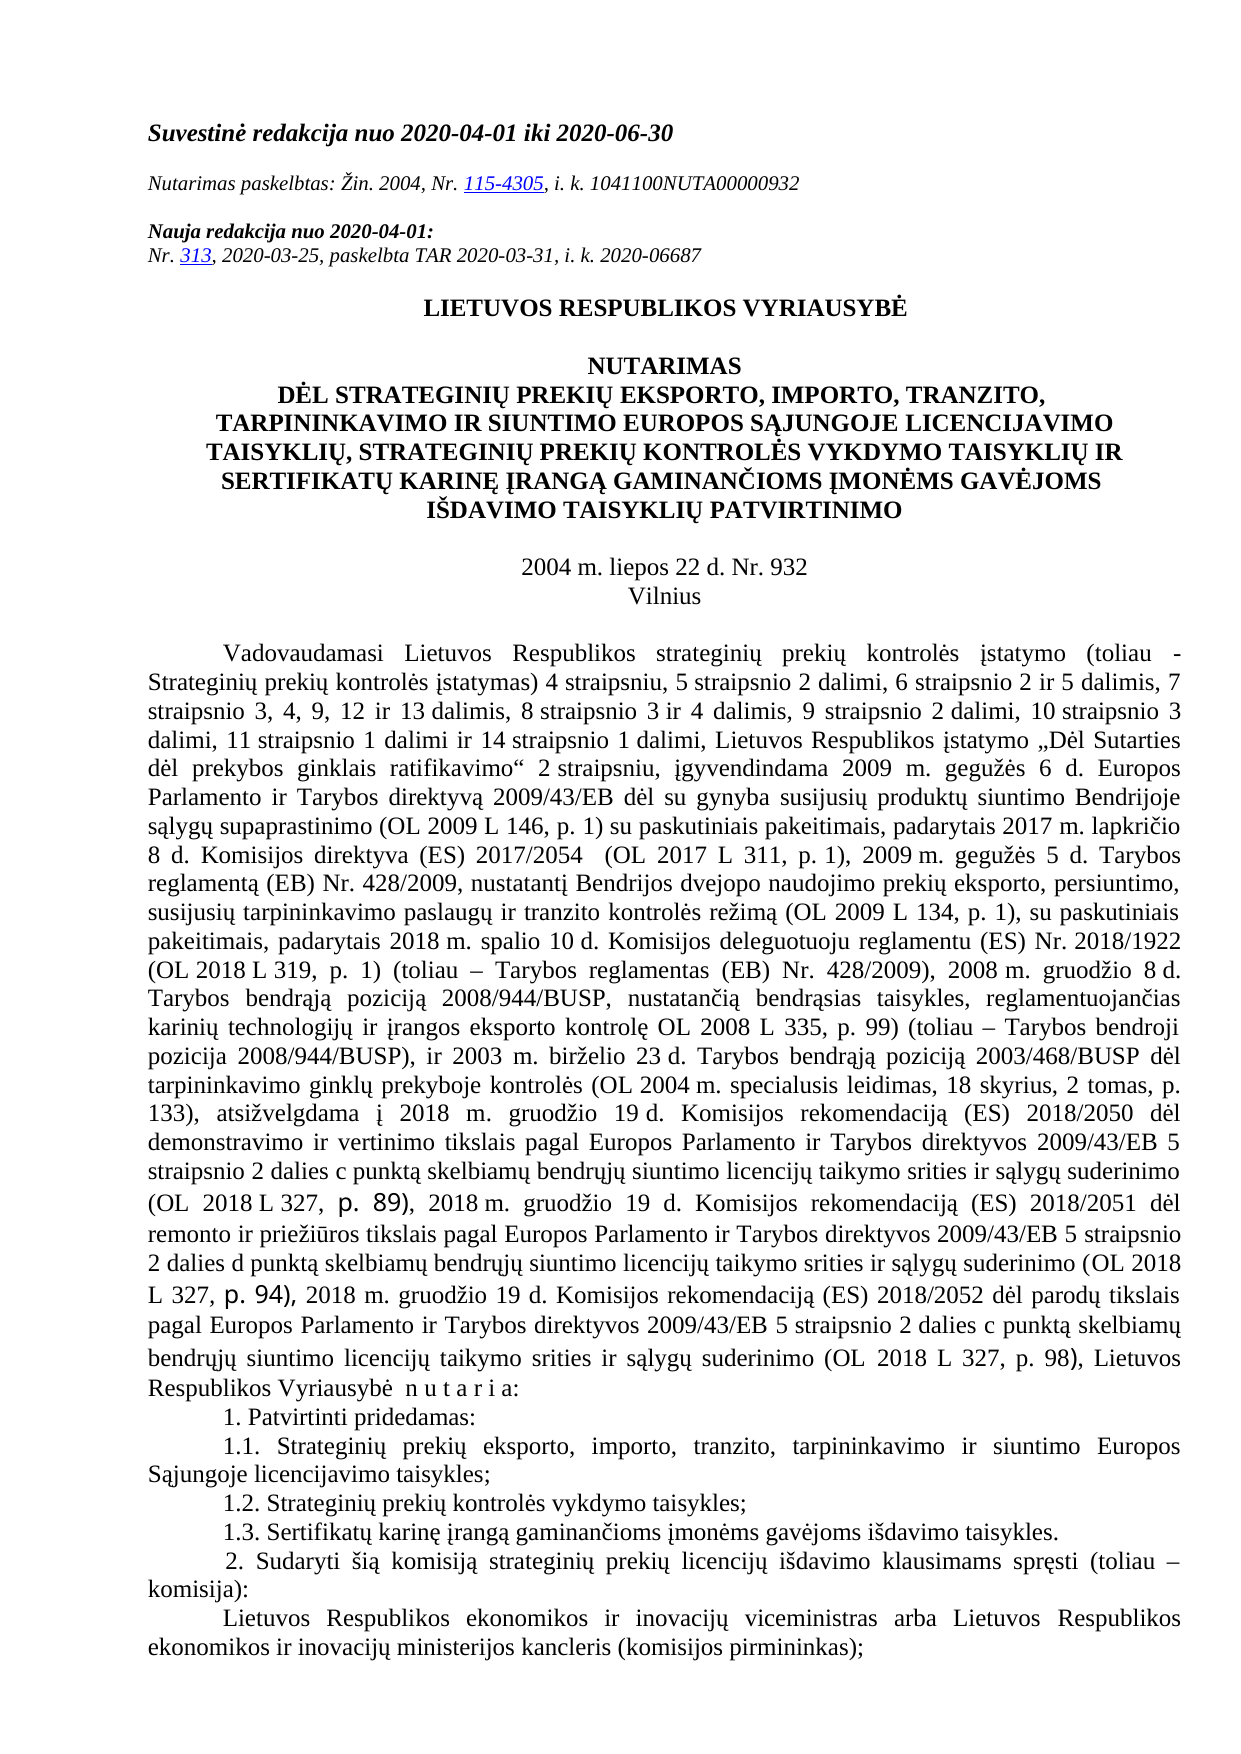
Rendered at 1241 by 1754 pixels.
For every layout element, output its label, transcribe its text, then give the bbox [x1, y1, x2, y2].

text Nr. 313, 2020-03-25, paskelbta TAR 2020-03-31, i. k. 2020-06687 [148, 243, 1181, 267]
text Vadovaudamasi Lietuvos Respublikos strateginių prekių kontrolės įstatymo (toliau ‑ Strateginių prekių kontrolės įstatymas) 4 straipsniu, 5 straipsnio 2 dalimi, 6 straipsnio 2 ir 5 dalimis, 7 straipsnio 3, 4, 9, 12 ir 13 dalimis, 8 straipsnio 3 ir 4 dalimis, 9 straipsnio 2 dalimi, 10 straipsnio 3 dalimi, 11 straipsnio 1 dalimi ir 14 straipsnio 1 dalimi, Lietuvos Respublikos įstatymo „Dėl Sutarties dėl prekybos ginklais ratifikavimo“ 2 straipsniu, įgyvendindama 2009 m. gegužės 6 d. Europos Parlamento ir Tarybos direktyvą 2009/43/EB dėl su gynyba susijusių produktų siuntimo Bendrijoje sąlygų supaprastinimo (OL 2009 L 146, p. 1) su paskutiniais pakeitimais, padarytais 2017 m. lapkričio 8 d. Komisijos direktyva (ES) 2017/2054 (OL 2017 L 311, p. 1), 2009 m. gegužės 5 d. Tarybos reglamentą (EB) Nr. 428/2009, nustatantį Bendrijos dvejopo naudojimo prekių eksporto, persiuntimo, susijusių tarpininkavimo paslaugų ir tranzito kontrolės režimą (OL 2009 L 134, p. 1), su paskutiniais pakeitimais, padarytais 2018 m. spalio 10 d. Komisijos deleguotuoju reglamentu (ES) Nr. 2018/1922 (OL 2018 L 319, p. 1) (toliau – Tarybos reglamentas (EB) Nr. 428/2009), 2008 m. gruodžio 8 d. Tarybos bendrąją poziciją 2008/944/BUSP, nustatančią bendrąsias taisykles, reglamentuojančias karinių technologijų ir įrangos eksporto kontrolę OL 2008 L 335, p. 99) (toliau – Tarybos bendroji pozicija 2008/944/BUSP), ir 2003 m. birželio 23 d. Tarybos bendrąją poziciją 2003/468/BUSP dėl tarpininkavimo ginklų prekyboje kontrolės (OL 2004 m. specialusis leidimas, 18 skyrius, 2 tomas, p. 133), atsižvelgdama į 2018 m. gruodžio 19 d. Komisijos rekomendaciją (ES) 2018/2050 dėl demonstravimo ir vertinimo tikslais pagal Europos Parlamento ir Tarybos direktyvos 2009/43/EB 5 straipsnio 2 dalies c punktą skelbiamų bendrųjų siuntimo licencijų taikymo srities ir sąlygų suderinimo (OL 2018 L 327, p. 89), 2018 m. gruodžio 19 d. Komisijos rekomendaciją (ES) 2018/2051 dėl remonto ir priežiūros tikslais pagal Europos Parlamento ir Tarybos direktyvos 2009/43/EB 5 straipsnio 2 dalies d punktą skelbiamų bendrųjų siuntimo licencijų taikymo srities ir sąlygų suderinimo (OL 2018 L 327, p. 94), 2018 m. gruodžio 19 d. Komisijos rekomendaciją (ES) 2018/2052 dėl parodų tikslais pagal Europos Parlamento ir Tarybos direktyvos 2009/43/EB 5 straipsnio 2 dalies c punktą skelbiamų bendrųjų siuntimo licencijų taikymo srities ir sąlygų suderinimo (OL 2018 L 327, p. 98), Lietuvos Respublikos Vyriausybė n u t a r i a: [148, 638, 1181, 1402]
text 1.2. Strateginių prekių kontrolės vykdymo taisykles; [148, 1488, 1181, 1517]
text Lietuvos Respublikos Vyriausybė [148, 293, 1181, 322]
text 1.3. Sertifikatų karinę įrangą gaminančioms įmonėms gavėjoms išdavimo taisykles. [148, 1517, 1181, 1546]
text 1.1. Strateginių prekių eksporto, importo, tranzito, tarpininkavimo ir siuntimo Europos Sąjungoje licencijavimo taisykles; [148, 1431, 1181, 1488]
text 1. Patvirtinti pridedamas: [148, 1402, 1181, 1431]
text Nutarimas paskelbtas: Žin. 2004, Nr. 115-4305, i. k. 1041100NUTA00000932 [148, 171, 1181, 195]
text Suvestinė redakcija nuo 2020-04-01 iki 2020-06-30 [148, 118, 1181, 147]
text NUTARIMAS [148, 351, 1181, 380]
text išdavimo taisyklIŲ patvirtinimo [148, 495, 1181, 523]
text Nauja redakcija nuo 2020-04-01: [148, 219, 1181, 243]
text TARPININKAVIMO IR siuntimo EUROPOS sąjungoje LICENCIJAVIMO taisyklių, strateginių prekių kontrolės vykdymo TAISYKLIŲ IR Sertifikatų karinę įrangą gaminančioms įmonėms GAVĖJOMS [148, 408, 1181, 495]
text Lietuvos Respublikos ekonomikos ir inovacijų viceministras arba Lietuvos Respublikos ekonomikos ir inovacijų ministerijos kancleris (komisijos pirmininkas); [148, 1603, 1181, 1661]
text Vilnius [148, 581, 1181, 610]
text 2. Sudaryti šią komisiją strateginių prekių licencijų išdavimo klausimams spręsti (toliau – komisija): [148, 1546, 1181, 1603]
text DĖL Strateginių prekių EKSPORTO, IMPORTO, TRANZITO, [148, 380, 1181, 408]
text 2004 m. liepos 22 d. Nr. 932 [148, 552, 1181, 581]
